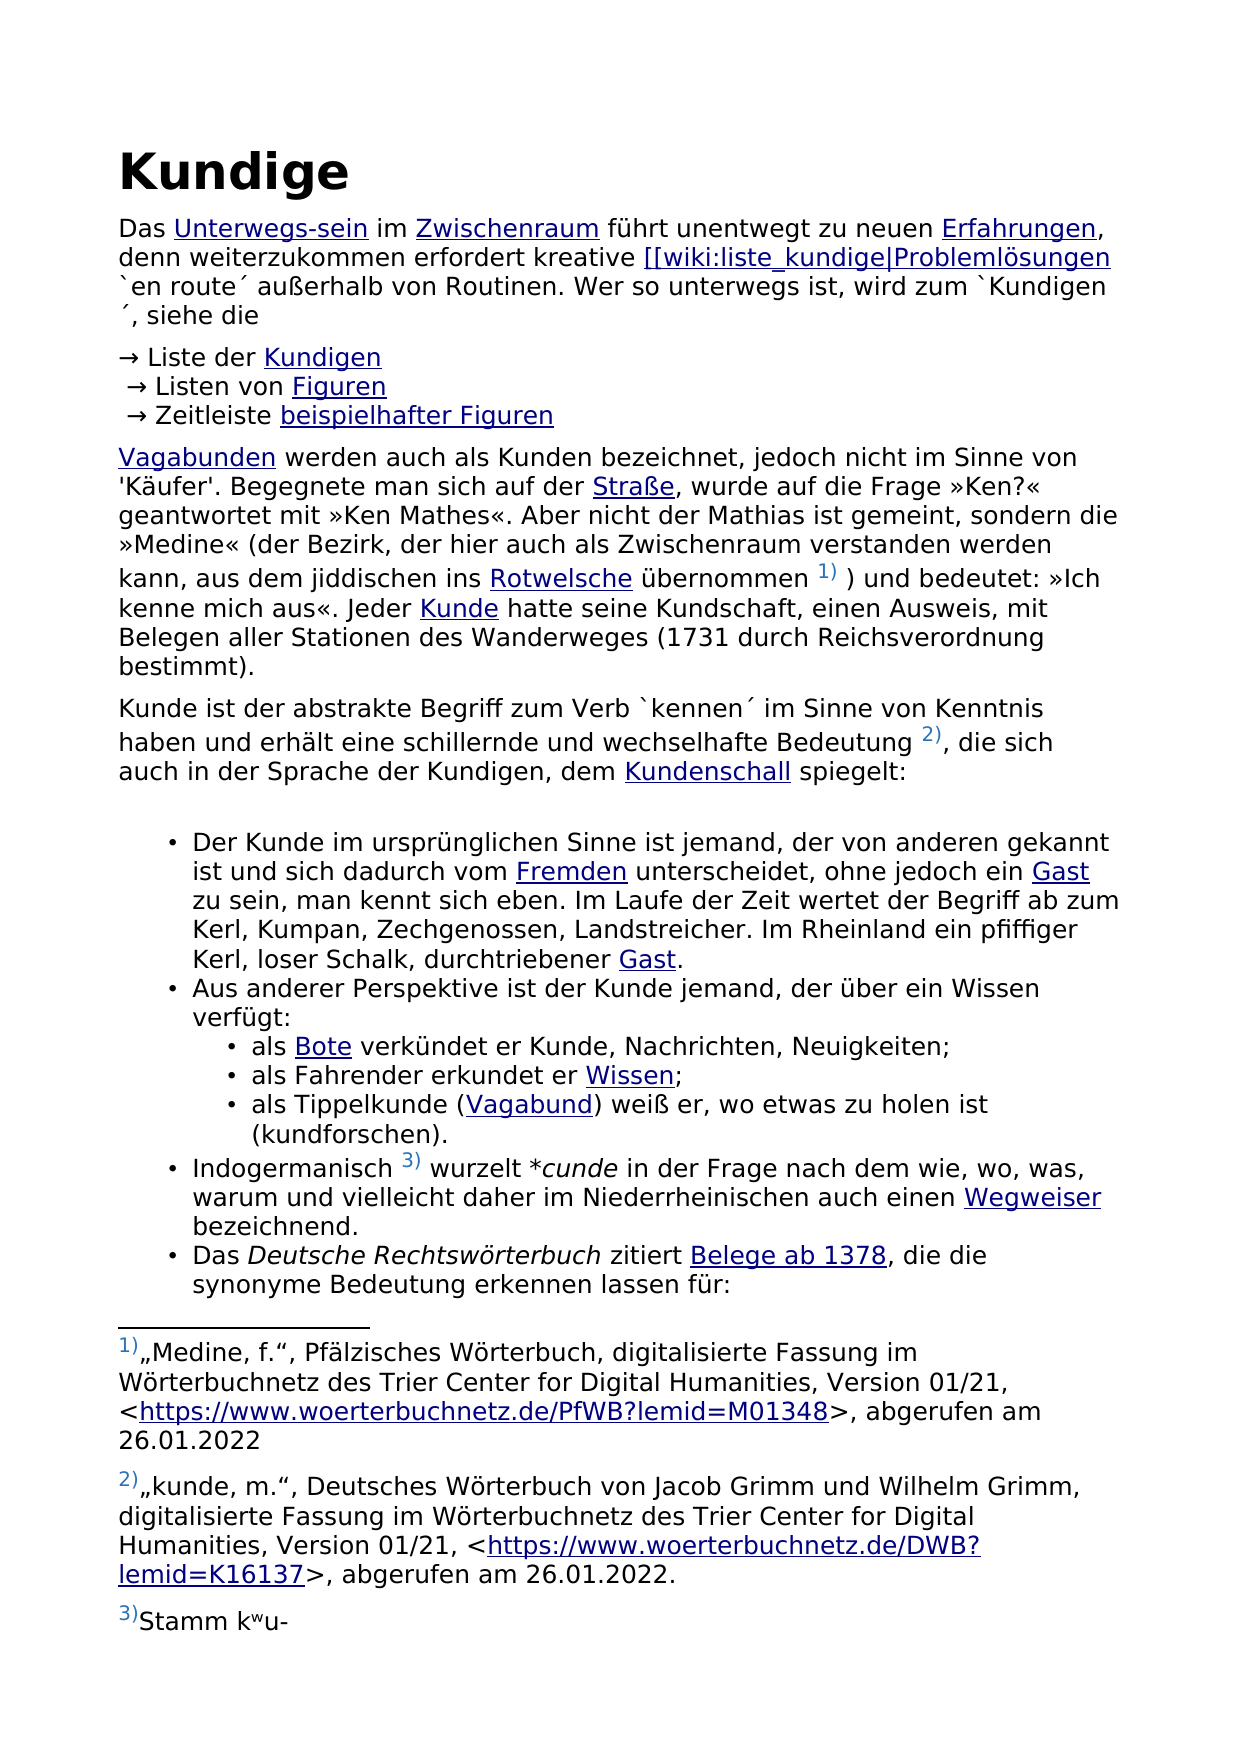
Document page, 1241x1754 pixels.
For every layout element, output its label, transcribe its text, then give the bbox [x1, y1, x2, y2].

text Kunde ist der abstrakte Begriff zum Verb `kennen´ im Sinne von Kenntnis haben und erhält eine schillernde und wechselhafte Bedeutung , die sich auch in der Sprache der Kundigen, dem Kundenschall spiegelt: [118, 694, 1122, 786]
text Das Unterwegs-sein im Zwischenraum führt unentwegt zu neuen Erfahrungen, denn weiterzukommen erfordert kreative [[wiki:liste_kundige|Problemlösungen `en route´ außerhalb von Routinen. Wer so unterwegs ist, wird zum `Kundigen´, siehe die [118, 214, 1122, 331]
text „Medine, f.“, Pfälzisches Wörterbuch, digitalisierte Fassung im Wörterbuchnetz des Trier Center for Digital Humanities, Version 01/21, <https://www.woerterbuchnetz.de/PfWB?lemid=M01348>, abgerufen am 26.01.2022 [118, 1334, 1122, 1455]
text Vagabunden werden auch als Kunden bezeichnet, jedoch nicht im Sinne von 'Käufer'. Begegnete man sich auf der Straße, wurde auf die Frage »Ken?« geantwortet mit »Ken Mathes«. Aber nicht der Mathias ist gemeint, sondern die »Medine« (der Bezirk, der hier auch als Zwischenraum verstanden werden kann, aus dem jiddischen ins Rotwelsche übernommen ) und bedeutet: »Ich kenne mich aus«. Jeder Kunde hatte seine Kundschaft, einen Ausweis, mit Belegen aller Stationen des Wanderweges (1731 durch Reichsverordnung bestimmt). [118, 443, 1122, 681]
list als Tippelkunde (Vagabund) weiß er, wo etwas zu holen ist (kundforschen). [236, 1091, 1122, 1149]
list Aus anderer Perspektive ist der Kunde jemand, der über ein Wissen verfügt: [177, 974, 1122, 1032]
list Stamm kʷu- [118, 1602, 1122, 1636]
list als Bote verkündet er Kunde, Nachrichten, Neuigkeiten; [236, 1032, 1122, 1061]
list Das Deutsche Rechtswörterbuch zitiert Belege ab 1378, die die synonyme Bedeutung erkennen lassen für: [177, 1241, 1122, 1300]
list Indogermanisch wurzelt *cunde in der Frage nach dem wie, wo, was, warum und vielleicht daher im Niederrheinischen auch einen Wegweiser bezeichnend. [177, 1149, 1122, 1241]
text „kunde, m.“, Deutsches Wörterbuch von Jacob Grimm und Wilhelm Grimm, digitalisierte Fassung im Wörterbuchnetz des Trier Center for Digital Humanities, Version 01/21, <https://www.woerterbuchnetz.de/DWB?lemid=K16137>, abgerufen am 26.01.2022. [118, 1468, 1122, 1589]
subtitle Kundige [118, 143, 1122, 201]
list Der Kunde im ursprünglichen Sinne ist jemand, der von anderen gekannt ist und sich dadurch vom Fremden unterscheidet, ohne jedoch ein Gast zu sein, man kennt sich eben. Im Laufe der Zeit wertet der Begriff ab zum Kerl, Kumpan, Zechgenossen, Landstreicher. Im Rheinland ein pfiffiger Kerl, loser Schalk, durchtriebener Gast. [177, 828, 1122, 974]
list als Fahrender erkundet er Wissen; [236, 1061, 1122, 1091]
text → Liste der Kundigen → Listen von Figuren → Zeitleiste beispielhafter Figuren [118, 343, 1122, 431]
